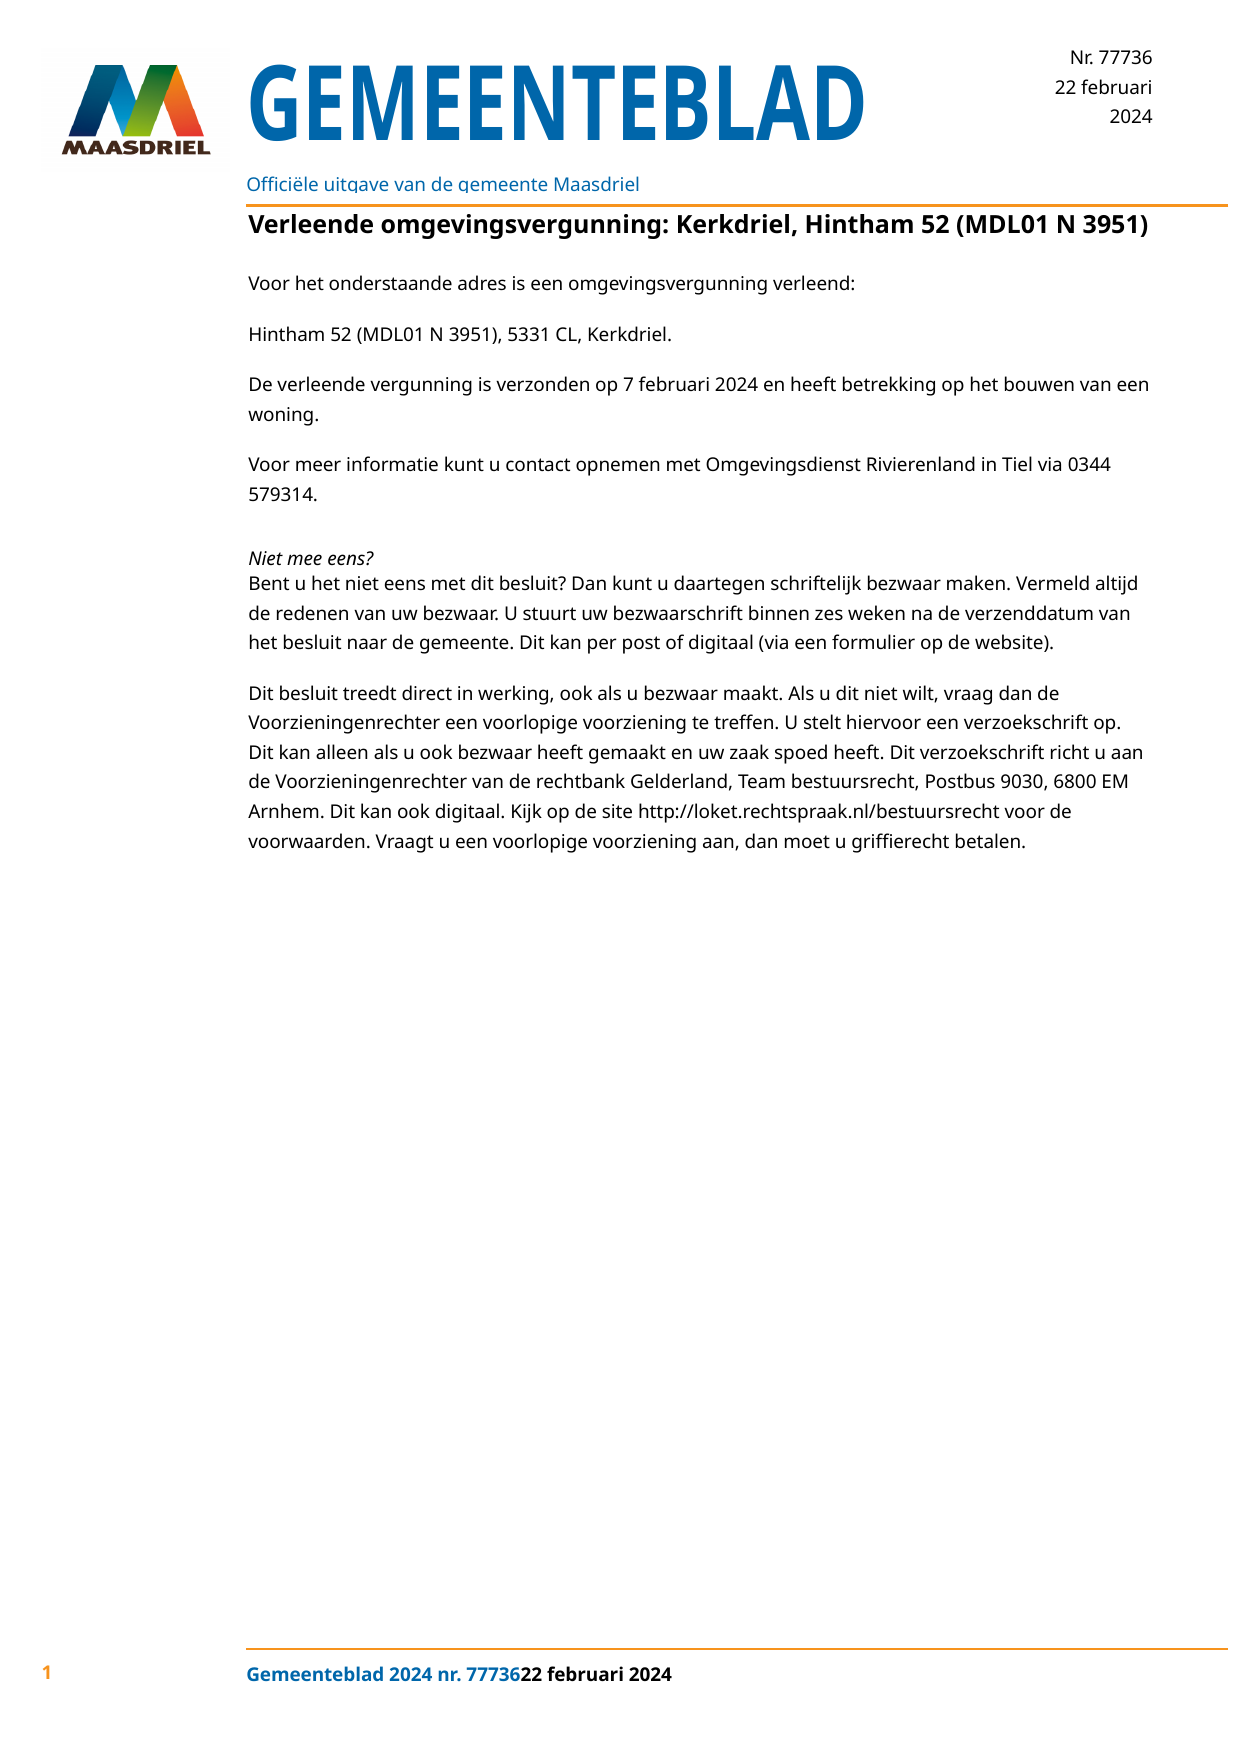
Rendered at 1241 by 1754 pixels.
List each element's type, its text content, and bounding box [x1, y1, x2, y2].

text Voor het onderstaande adres is een omgevingsvergunning verleend: [248, 270, 1152, 296]
text Dit besluit treedt direct in werking, ook als u bezwaar maakt. Als u dit niet wilt, vraag dan de Voorzieningenrechter een voorlopige voorziening te treffen. U stelt hiervoor een verzoekschrift op. Dit kan alleen als u ook bezwaar heeft gemaakt en uw zaak spoed heeft. Dit verzoekschrift richt u aan de Voorzieningenrechter van de rechtbank Gelderland, Team bestuursrecht, Postbus 9030, 6800 EM Arnhem. Dit kan ook digitaal. Kijk op de site http://loket.rechtspraak.nl/bestuursrecht voor de voorwaarden. Vraagt u een voorlopige voorziening aan, dan moet u griffierecht betalen. [248, 680, 1152, 854]
text Niet mee eens? [248, 545, 1152, 570]
text De verleende vergunning is verzonden op 7 februari 2024 en heeft betrekking op het bouwen van een woning. [248, 371, 1152, 426]
picture [41, 47, 231, 172]
text Bent u het niet eens met dit besluit? Dan kunt u daartegen schriftelijk bezwaar maken. Vermeld altijd de redenen van uw bezwaar. U stuurt uw bezwaarschrift binnen zes weken na de verzenddatum van het besluit naar de gemeente. Dit kan per post of digitaal (via een formulier op de website). [248, 570, 1152, 655]
text Voor meer informatie kunt u contact opnemen met Omgevingsdienst Rivierenland in Tiel via 0344 579314. [248, 451, 1152, 506]
text Hintham 52 (MDL01 N 3951), 5331 CL, Kerkdriel. [248, 321, 1152, 346]
text Verleende omgevingsvergunning: Kerkdriel, Hintham 52 (MDL01 N 3951) [248, 207, 1152, 241]
